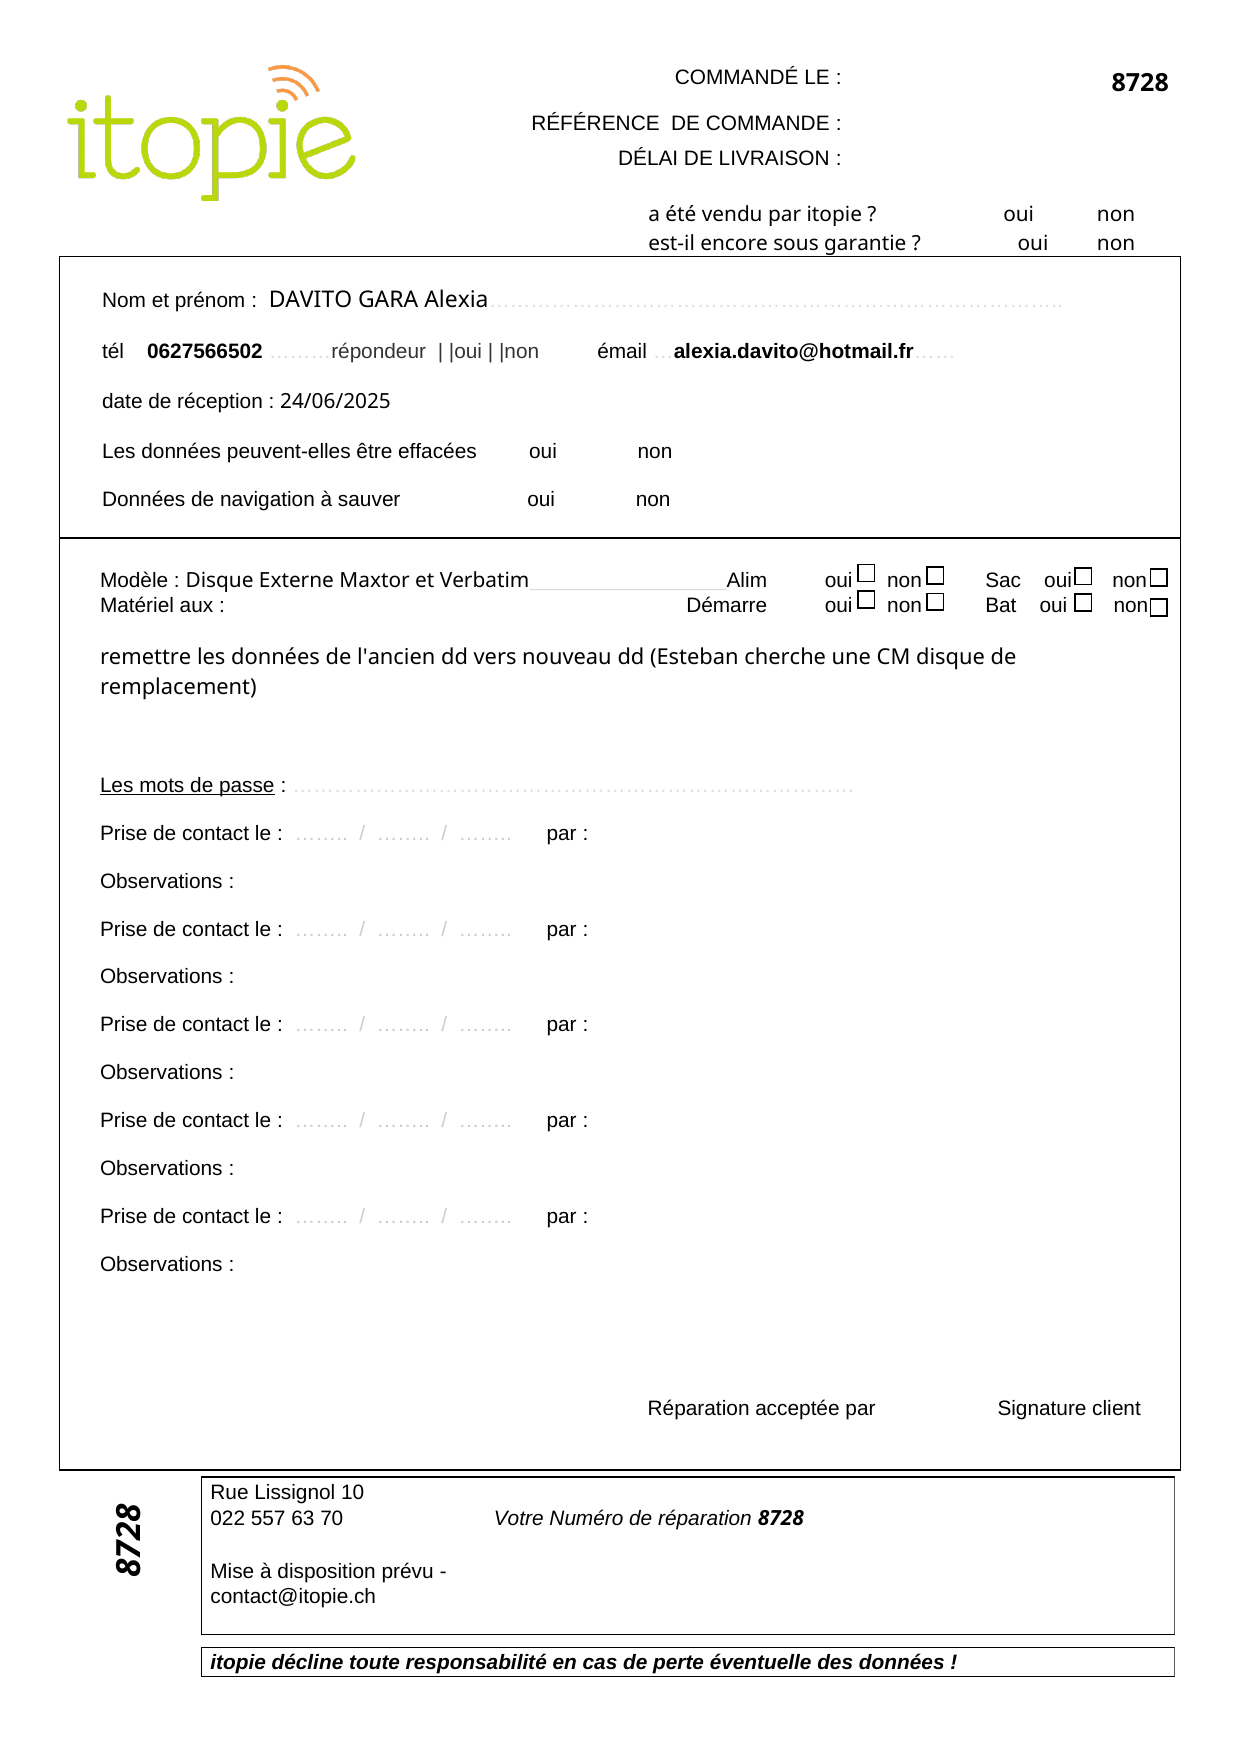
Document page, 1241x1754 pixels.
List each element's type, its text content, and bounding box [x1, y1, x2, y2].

text Prise de contact le : …….. / …….. / …….. par : [60, 1105, 1180, 1132]
text tél 0627566502 ………répondeur | |oui | |non émail …alexia.davito@hotmail.fr…… [60, 335, 1180, 362]
text Observations : [60, 1057, 1180, 1084]
picture [67, 65, 356, 201]
text Prise de contact le : …….. / …….. / …….. par : [60, 1009, 1180, 1036]
text date de réception : 24/06/2025 [60, 383, 1180, 415]
table_cell [847, 140, 1180, 175]
table_cell DÉLAI DE LIVRAISON : [490, 140, 847, 175]
text remettre les données de l'ancien dd vers nouveau dd (Esteban cherche une CM disque de remplacement) [60, 638, 1180, 701]
text Matériel aux : Démarre oui non Bat oui non [60, 590, 1180, 617]
text Modèle : Disque Externe Maxtor et Verbatim Alim oui non Sac oui non [948, 562, 1180, 590]
text Observations : [60, 1153, 1180, 1180]
text Observations : [60, 961, 1180, 988]
table_cell RÉFÉRENCE DE COMMANDE : [490, 105, 847, 140]
text a été vendu par itopie ? oui non [59, 199, 1181, 228]
table_cell [847, 105, 1180, 140]
text Observations : [60, 1249, 1180, 1276]
table_header COMMANDÉ LE : [490, 59, 847, 104]
text Les mots de passe : ……………………………………………………………………… [60, 769, 1180, 797]
table_cell itopie décline toute responsabilité en cas de perte éventuelle des données ! [195, 1641, 1180, 1683]
text Prise de contact le : …….. / …….. / …….. par : [60, 1201, 1180, 1228]
table_header 8728 [847, 59, 1180, 104]
table_header Rue Lissignol 10 022 557 63 70 Votre Numéro de réparation 8728 Mise à disposition prévu - contact@itopie.ch [195, 1471, 1180, 1641]
text Réparation acceptée par Signature client [60, 1392, 1180, 1419]
text est-il encore sous garantie ? oui non [59, 228, 1181, 256]
table_header 8728 [59, 1471, 195, 1683]
text Données de navigation à sauver oui non [60, 484, 1180, 511]
text Modèle : Disque Externe Maxtor et Verbatim Alim oui non Sac oui non [60, 562, 856, 590]
text Nom et prénom : DAVITO GARA Alexia……………………………………………………………………….. [60, 280, 1180, 314]
text Prise de contact le : …….. / …….. / …….. par : [60, 817, 1180, 844]
text Prise de contact le : …….. / …….. / …….. par : [60, 913, 1180, 940]
text Observations : [60, 865, 1180, 892]
text Les données peuvent-elles être effacées oui non [60, 436, 1180, 463]
